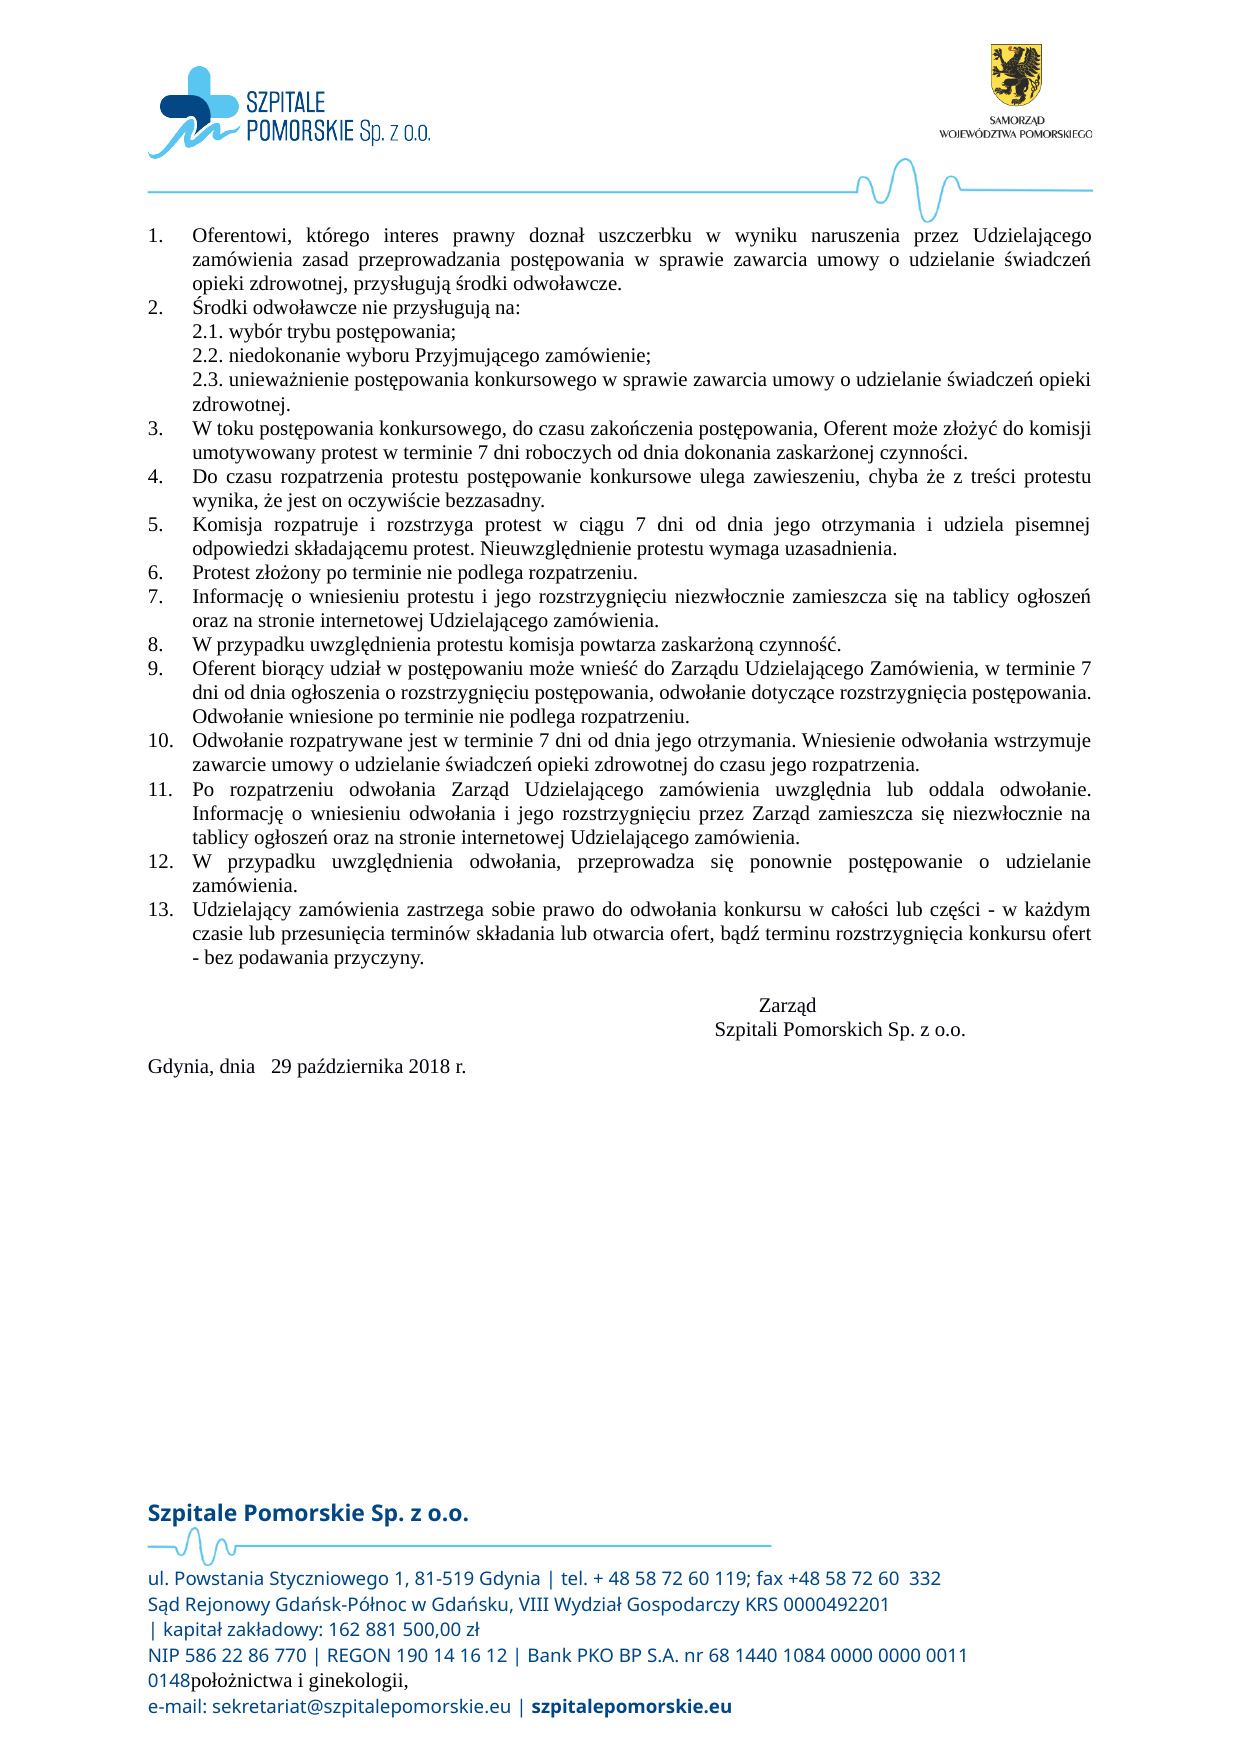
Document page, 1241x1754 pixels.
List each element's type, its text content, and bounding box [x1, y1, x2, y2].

text 2.3. unieważnienie postępowania konkursowego w sprawie zawarcia umowy o udzielanie świadczeń opieki zdrowotnej. [192, 367, 1092, 416]
list W przypadku uwzględnienia odwołania, przeprowadza się ponownie postępowanie o udzielanie zamówienia. [148, 849, 1092, 897]
list Udzielający zamówienia zastrzega sobie prawo do odwołania konkursu w całości lub części - w każdym czasie lub przesunięcia terminów składania lub otwarcia ofert, bądź terminu rozstrzygnięcia konkursu ofert - bez podawania przyczyny. [148, 897, 1092, 969]
list Odwołanie rozpatrywane jest w terminie 7 dni od dnia jego otrzymania. Wniesienie odwołania wstrzymuje zawarcie umowy o udzielanie świadczeń opieki zdrowotnej do czasu jego rozpatrzenia. [148, 728, 1092, 776]
list Komisja rozpatruje i rozstrzyga protest w ciągu 7 dni od dnia jego otrzymania i udziela pisemnej odpowiedzi składającemu protest. Nieuwzględnienie protestu wymaga uzasadnienia. [148, 512, 1092, 560]
text Zarząd [738, 993, 1092, 1017]
list Po rozpatrzeniu odwołania Zarząd Udzielającego zamówienia uwzględnia lub oddala odwołanie. Informację o wniesieniu odwołania i jego rozstrzygnięciu przez Zarząd zamieszcza się niezwłocznie na tablicy ogłoszeń oraz na stronie internetowej Udzielającego zamówienia. [148, 776, 1092, 849]
list Oferent biorący udział w postępowaniu może wnieść do Zarządu Udzielającego Zamówienia, w terminie 7 dni od dnia ogłoszenia o rozstrzygnięciu postępowania, odwołanie dotyczące rozstrzygnięcia postępowania. Odwołanie wniesione po terminie nie podlega rozpatrzeniu. [148, 656, 1092, 728]
list Protest złożony po terminie nie podlega rozpatrzeniu. [148, 560, 1092, 584]
list W toku postępowania konkursowego, do czasu zakończenia postępowania, Oferent może złożyć do komisji umotywowany protest w terminie 7 dni roboczych od dnia dokonania zaskarżonej czynności. [148, 416, 1092, 464]
text Gdynia, dnia 29 października 2018 r. [111, 1041, 1092, 1082]
text Szpitali Pomorskich Sp. z o.o. [148, 1017, 1092, 1041]
list Środki odwoławcze nie przysługują na: [148, 295, 1092, 319]
list Informację o wniesieniu protestu i jego rozstrzygnięciu niezwłocznie zamieszcza się na tablicy ogłoszeń oraz na stronie internetowej Udzielającego zamówienia. [148, 584, 1092, 632]
text 2.2. niedokonanie wyboru Przyjmującego zamówienie; [192, 343, 1092, 367]
list Oferentowi, którego interes prawny doznał uszczerbku w wyniku naruszenia przez Udzielającego zamówienia zasad przeprowadzania postępowania w sprawie zawarcia umowy o udzielanie świadczeń opieki zdrowotnej, przysługują środki odwoławcze. [148, 223, 1092, 295]
text 2.1. wybór trybu postępowania; [192, 319, 1092, 343]
list Do czasu rozpatrzenia protestu postępowanie konkursowe ulega zawieszeniu, chyba że z treści protestu wynika, że jest on oczywiście bezzasadny. [148, 464, 1092, 512]
list W przypadku uwzględnienia protestu komisja powtarza zaskarżoną czynność. [148, 632, 1092, 656]
